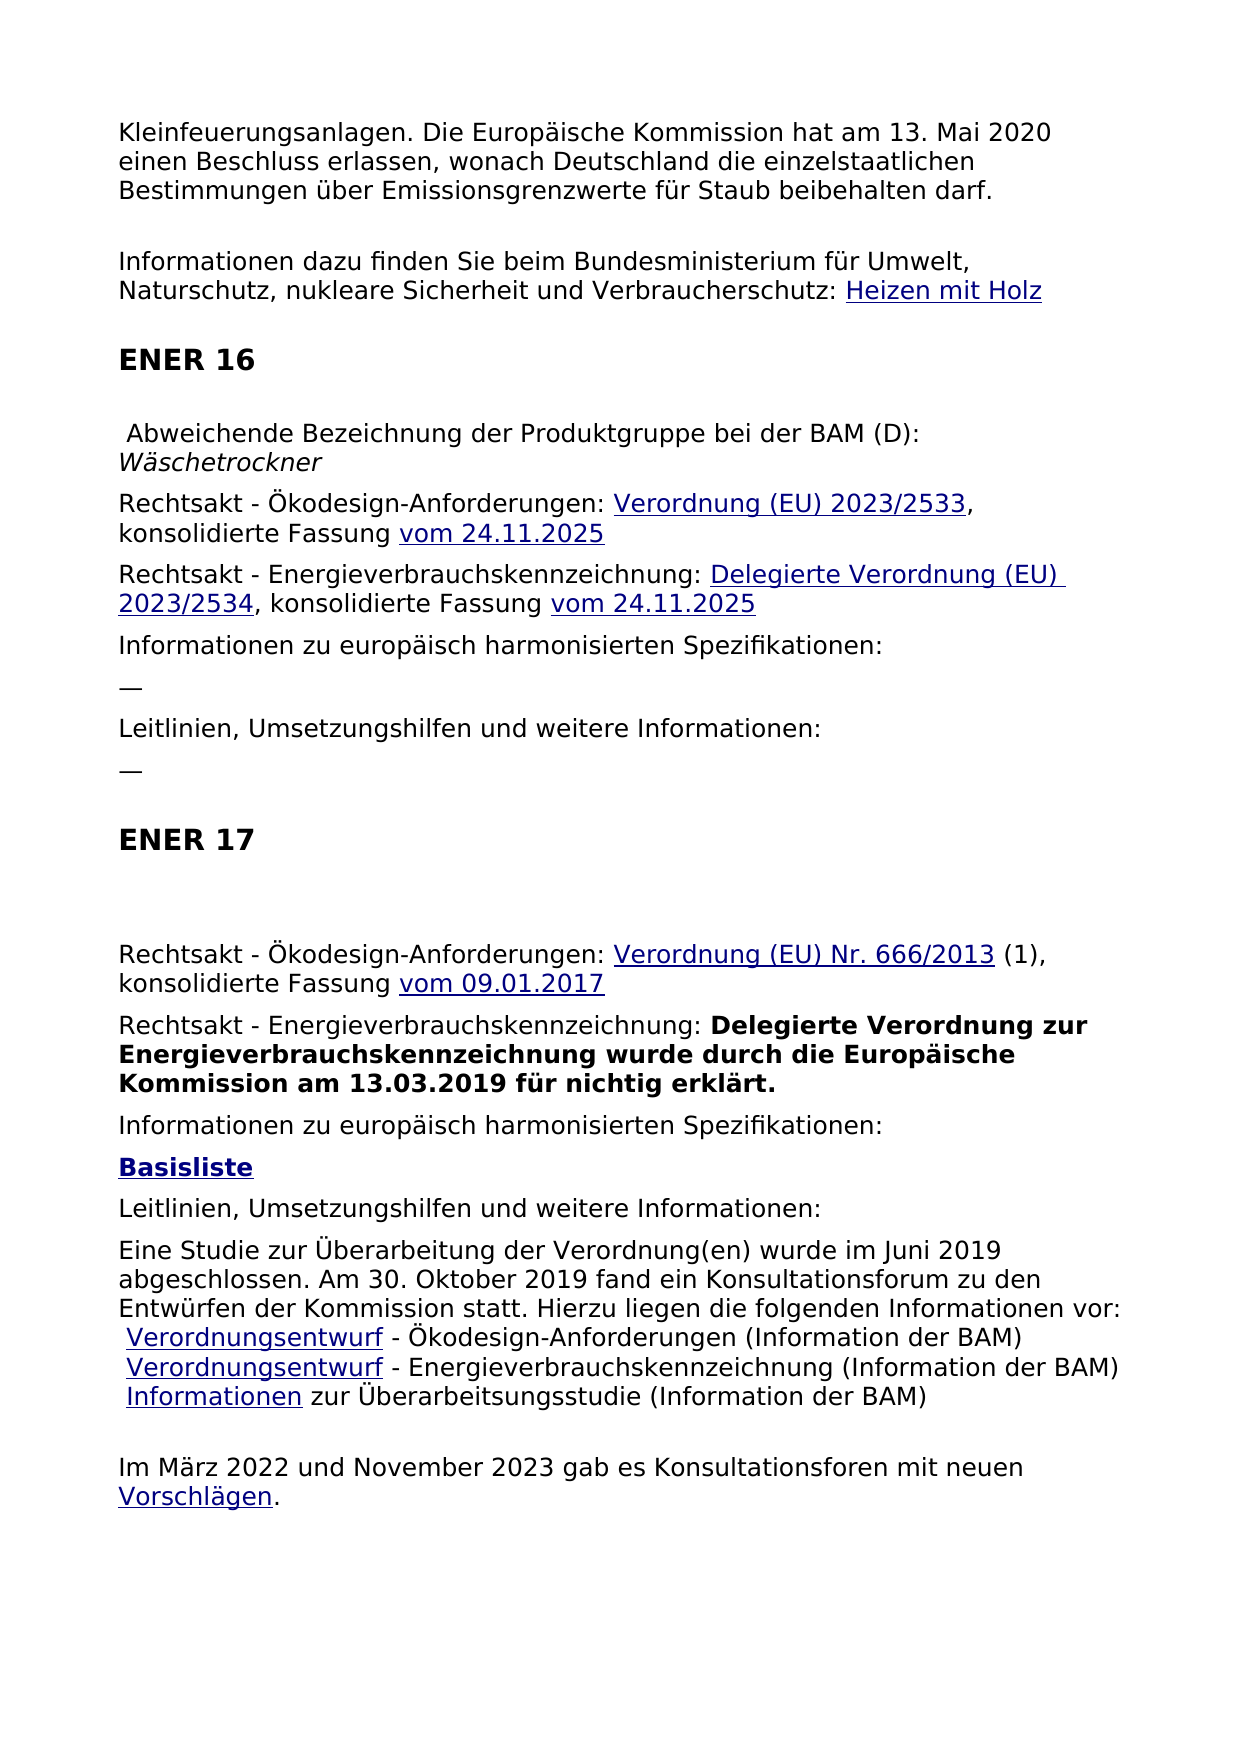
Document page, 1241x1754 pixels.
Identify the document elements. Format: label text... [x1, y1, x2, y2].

text Informationen zu europäisch harmonisierten Spezifikationen: [118, 1111, 1122, 1140]
text Abweichende Bezeichnung der Produktgruppe bei der BAM (D): Wäschetrockner [118, 389, 1122, 477]
text Rechtsakt - Energieverbrauchskennzeichnung: Delegierte Verordnung zur Energieverbrauchskennzeichnung wurde durch die Europäische Kommission am 13.03.2019 für nichtig erklärt. [118, 1011, 1122, 1098]
text Basisliste [118, 1153, 1122, 1182]
text — [118, 673, 1122, 702]
text Leitlinien, Umsetzungshilfen und weitere Informationen: [118, 1194, 1122, 1223]
text Leitlinien, Umsetzungshilfen und weitere Informationen: [118, 714, 1122, 744]
text Im März 2022 und November 2023 gab es Konsultationsforen mit neuen Vorschlägen. [118, 1453, 1122, 1511]
text Rechtsakt - Ökodesign-Anforderungen: Verordnung (EU) 2023/2533, konsolidierte Fassung vom 24.11.2025 [118, 489, 1122, 548]
text Rechtsakt - Energieverbrauchskennzeichnung: Delegierte Verordnung (EU) 2023/2534, konsolidierte Fassung vom 24.11.2025 [118, 560, 1122, 619]
text Informationen dazu finden Sie beim Bundesministerium für Umwelt, Naturschutz, nukleare Sicherheit und Verbraucherschutz: Heizen mit Holz [118, 247, 1122, 306]
subtitle ENER 17 [118, 823, 1122, 857]
text — [118, 756, 1122, 785]
text Kleinfeuerungsanlagen. Die Europäische Kommission hat am 13. Mai 2020 einen Beschluss erlassen, wonach Deutschland die einzelstaatlichen Bestimmungen über Emissionsgrenzwerte für Staub beibehalten darf. [118, 118, 1122, 235]
subtitle ENER 16 [118, 343, 1122, 377]
text Informationen zu europäisch harmonisierten Spezifikationen: [118, 631, 1122, 660]
text Eine Studie zur Überarbeitung der Verordnung(en) wurde im Juni 2019 abgeschlossen. Am 30. Oktober 2019 fand ein Konsultationsforum zu den Entwürfen der Kommission statt. Hierzu liegen die folgenden Informationen vor: Verordnungsentwurf - Ökodesign-Anforderungen (Information der BAM) Verordnungsentwurf - Energieverbrauchskennzeichnung (Information der BAM) Informationen zur Überarbeitsungsstudie (Information der BAM) [118, 1236, 1122, 1440]
text Rechtsakt - Ökodesign-Anforderungen: Verordnung (EU) Nr. 666/2013 (1), konsolidierte Fassung vom 09.01.2017 [118, 940, 1122, 998]
